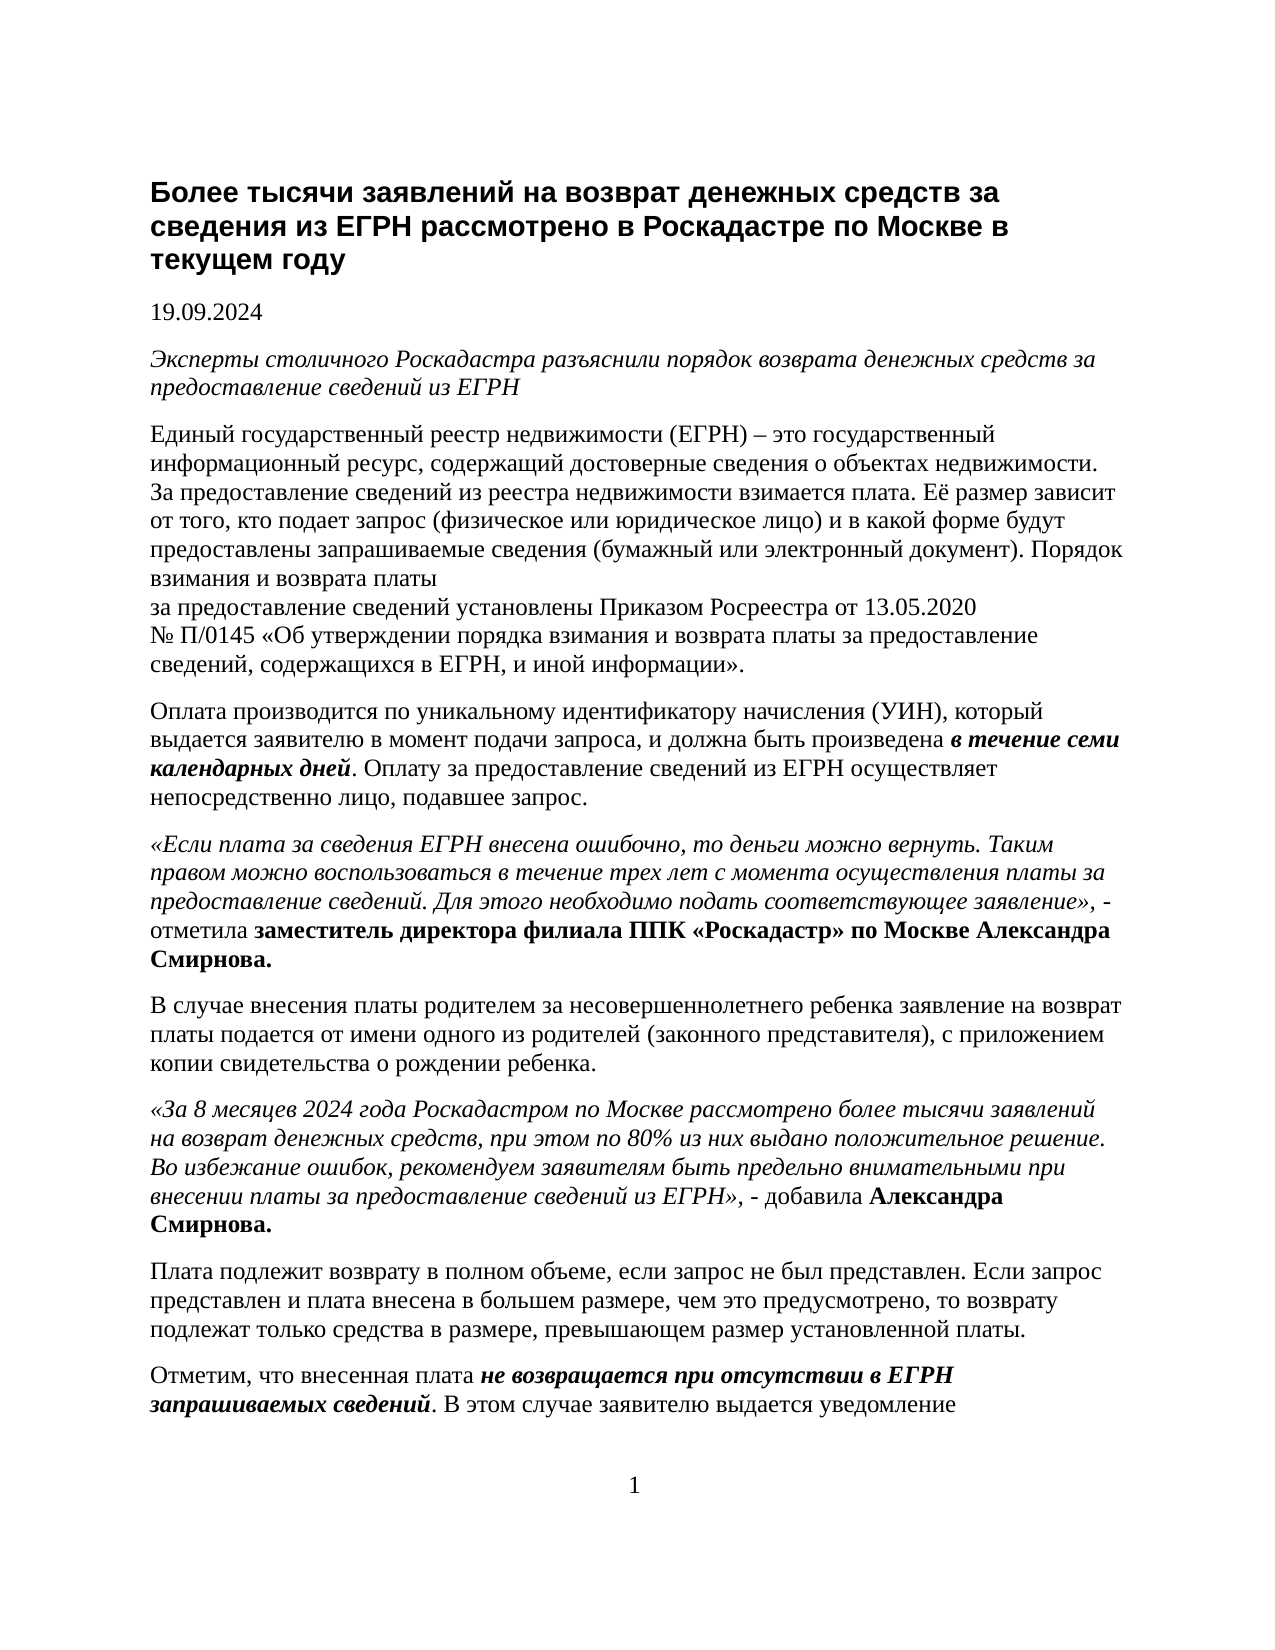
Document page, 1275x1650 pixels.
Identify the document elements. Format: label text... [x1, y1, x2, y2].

text Оплата производится по уникальному идентификатору начисления (УИН), который выдается заявителю в момент подачи запроса, и должна быть произведена в течение семи календарных дней. Оплату за предоставление сведений из ЕГРН осуществляет непосредственно лицо, подавшее запрос. [150, 696, 1125, 811]
text «За 8 месяцев 2024 года Роскадастром по Москве рассмотрено более тысячи заявлений на возврат денежных средств, при этом по 80% из них выдано положительное решение. Во избежание ошибок, рекомендуем заявителям быть предельно внимательными при внесении платы за предоставление сведений из ЕГРН», - добавила Александра Смирнова. [150, 1094, 1125, 1238]
text Единый государственный реестр недвижимости (ЕГРН) – это государственный информационный ресурс, содержащий достоверные сведения о объектах недвижимости. За предоставление сведений из реестра недвижимости взимается плата. Её размер зависит от того, кто подает запрос (физическое или юридическое лицо) и в какой форме будут предоставлены запрашиваемые сведения (бумажный или электронный документ). Порядок взимания и возврата платы за предоставление сведений установлены Приказом Росреестра от 13.05.2020 № П/0145 «Об утверждении порядка взимания и возврата платы за предоставление сведений, содержащихся в ЕГРН, и иной информации». [150, 419, 1125, 678]
text В случае внесения платы родителем за несовершеннолетнего ребенка заявление на возврат платы подается от имени одного из родителей (законного представителя), с приложением копии свидетельства о рождении ребенка. [150, 990, 1125, 1077]
text 19.09.2024 [150, 297, 1125, 326]
text Плата подлежит возврату в полном объеме, если запрос не был представлен. Если запрос представлен и плата внесена в большем размере, чем это предусмотрено, то возврату подлежат только средства в размере, превышающем размер установленной платы. [150, 1256, 1125, 1342]
text Отметим, что внесенная плата не возвращается при отсутствии в ЕГРН запрашиваемых сведений. В этом случае заявителю выдается уведомление [150, 1360, 1125, 1418]
subtitle Более тысячи заявлений на возврат денежных средств за сведения из ЕГРН рассмотрено в Роскадастре по Москве в текущем году [150, 175, 1125, 276]
text Эксперты столичного Роскадастра разъяснили порядок возврата денежных средств за предоставление сведений из ЕГРН [150, 344, 1125, 401]
text «Если плата за сведения ЕГРН внесена ошибочно, то деньги можно вернуть. Таким правом можно воспользоваться в течение трех лет с момента осуществления платы за предоставление сведений. Для этого необходимо подать соответствующее заявление», - отметила заместитель директора филиала ППК «Роскадастр» по Москве Александра Смирнова. [150, 829, 1125, 972]
